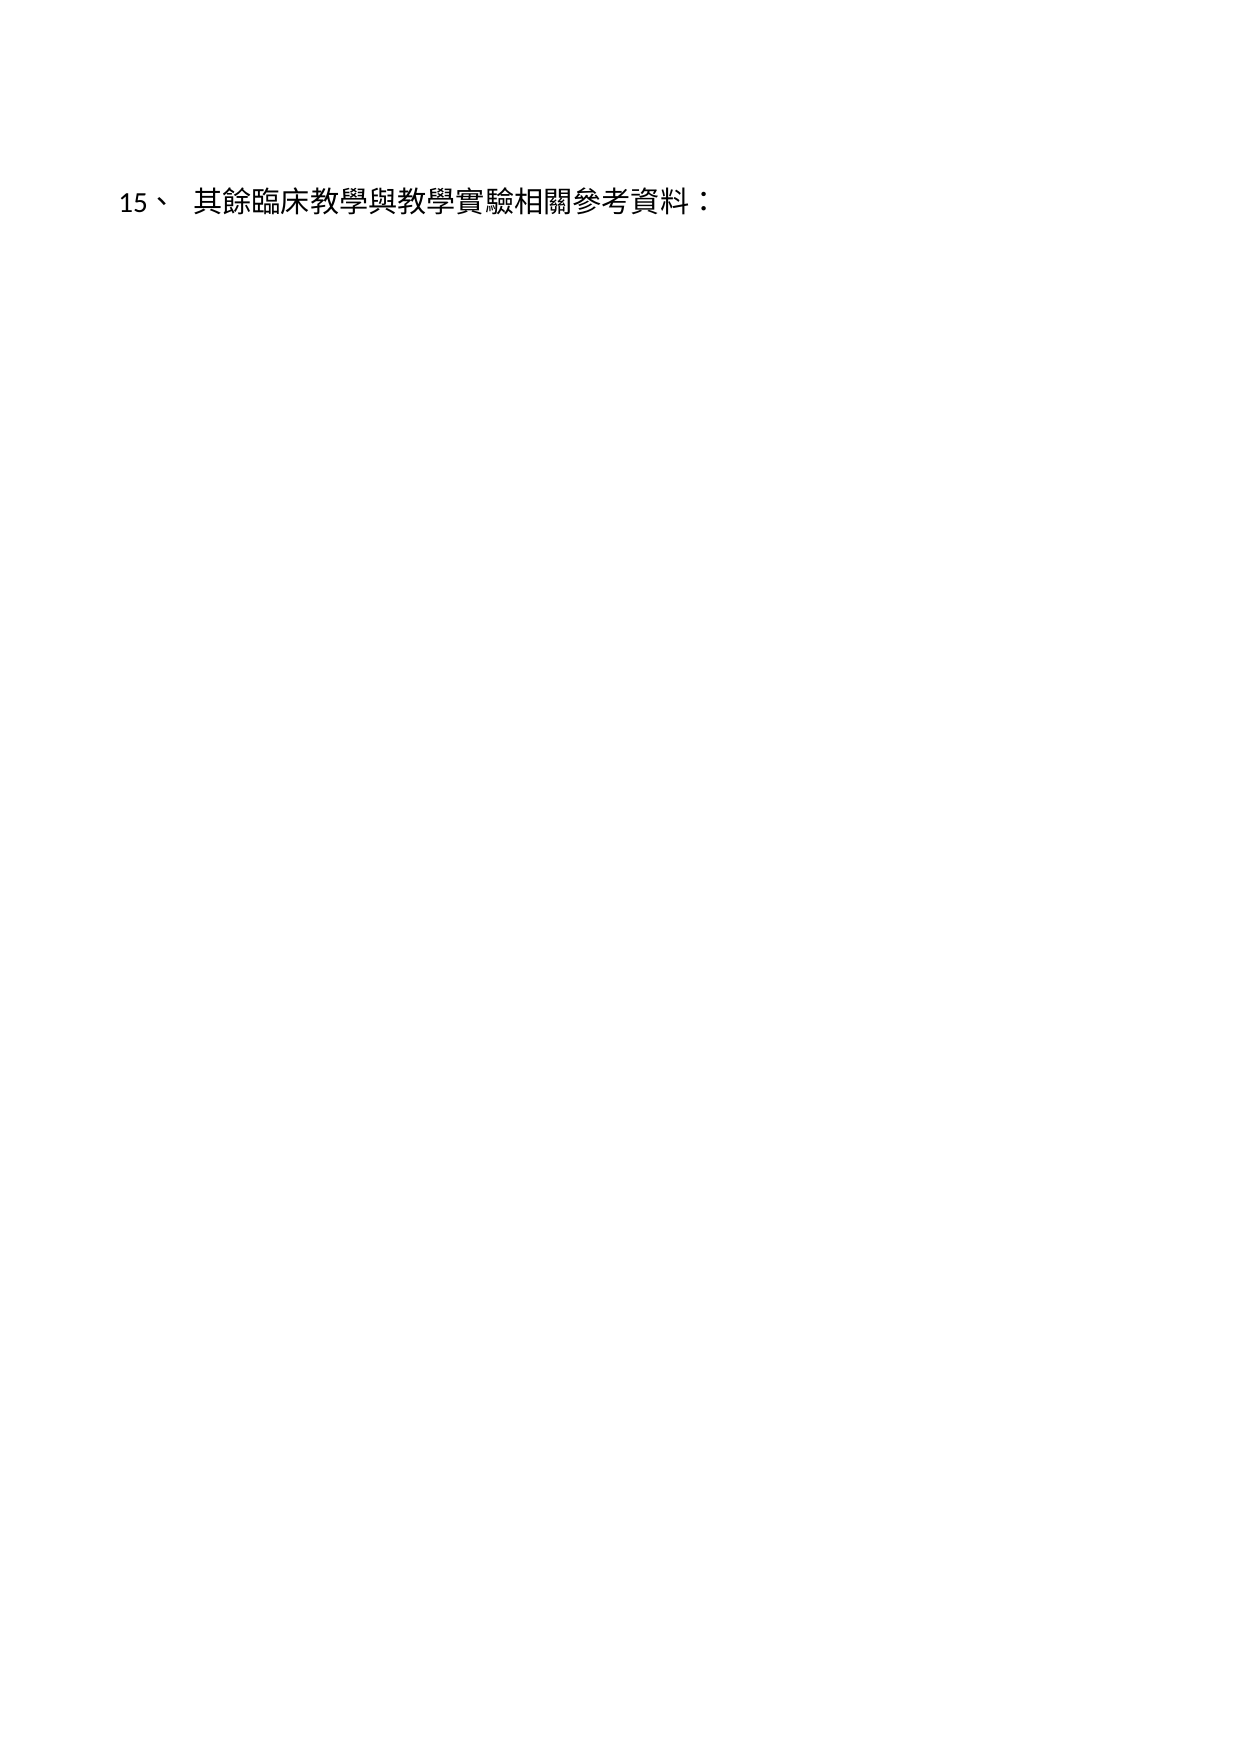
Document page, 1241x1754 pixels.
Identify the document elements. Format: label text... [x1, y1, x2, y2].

list 其餘臨床教學與教學實驗相關參考資料： [118, 158, 1122, 221]
